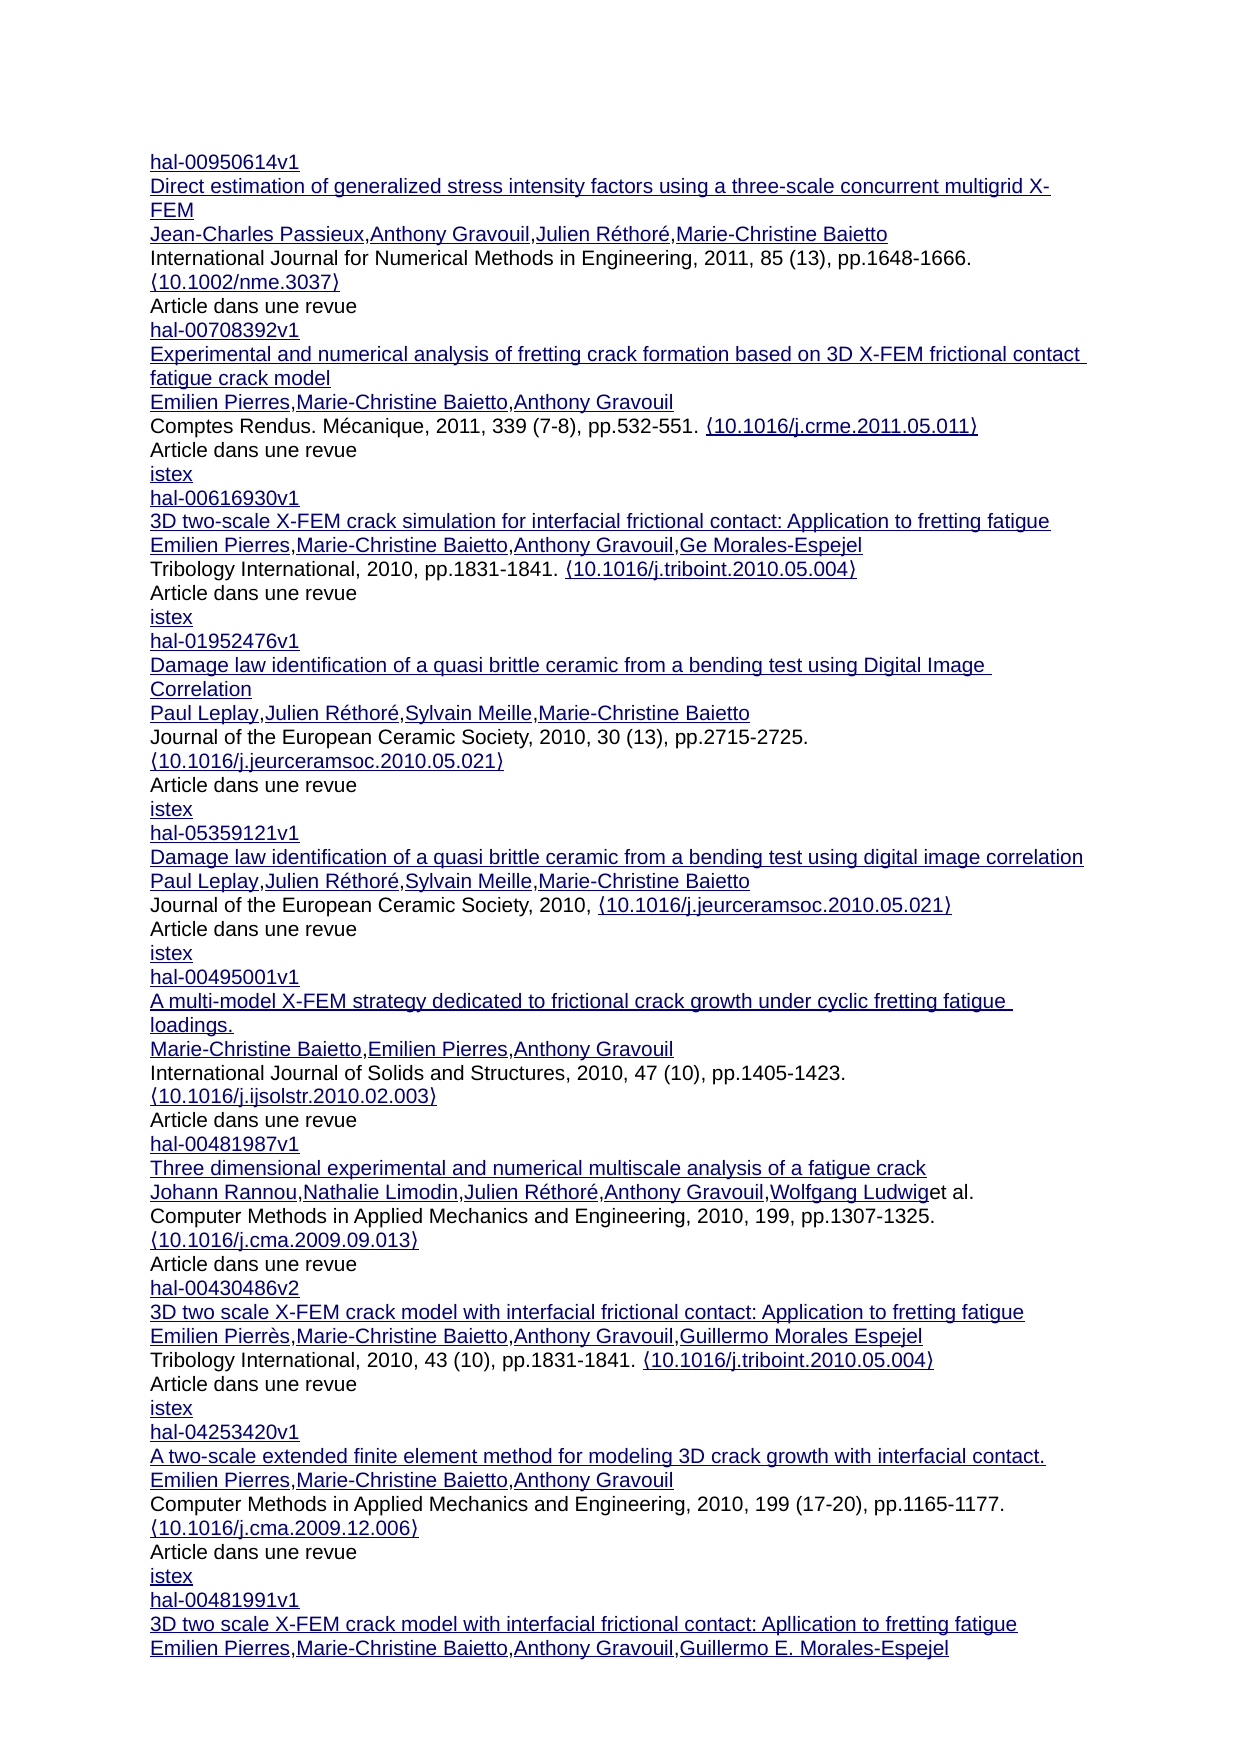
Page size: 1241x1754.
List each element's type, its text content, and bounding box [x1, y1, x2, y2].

table_cell Damage law identification of a quasi brittle ceramic from a bending test using digital image correlation Paul Leplay,Julien Réthoré,Sylvain Meille,Marie-Christine Baietto Journal of the European Ceramic Society, 2010, ⟨10.1016/j.jeurceramsoc.2010.05.021⟩ Article dans une revue istex hal-00495001v1 [150, 845, 1090, 988]
table_cell 3D two scale X-FEM crack model with interfacial frictional contact: Application to fretting fatigue Emilien Pierrès,Marie-Christine Baietto,Anthony Gravouil,Guillermo Morales Espejel Tribology International, 2010, 43 (10), pp.1831-1841. ⟨10.1016/j.triboint.2010.05.004⟩ Article dans une revue istex hal-04253420v1 [150, 1300, 1090, 1444]
table_cell A two-scale extended finite element method for modeling 3D crack growth with interfacial contact. Emilien Pierres,Marie-Christine Baietto,Anthony Gravouil Computer Methods in Applied Mechanics and Engineering, 2010, 199 (17-20), pp.1165-1177. ⟨10.1016/j.cma.2009.12.006⟩ Article dans une revue istex hal-00481991v1 [150, 1444, 1090, 1611]
table_cell A multi-model X-FEM strategy dedicated to frictional crack growth under cyclic fretting fatigue loadings. Marie-Christine Baietto,Emilien Pierres,Anthony Gravouil International Journal of Solids and Structures, 2010, 47 (10), pp.1405-1423. ⟨10.1016/j.ijsolstr.2010.02.003⟩ Article dans une revue hal-00481987v1 [150, 989, 1090, 1156]
table_cell Damage law identification of a quasi brittle ceramic from a bending test using Digital Image Correlation Paul Leplay,Julien Réthoré,Sylvain Meille,Marie-Christine Baietto Journal of the European Ceramic Society, 2010, 30 (13), pp.2715-2725. ⟨10.1016/j.jeurceramsoc.2010.05.021⟩ Article dans une revue istex hal-05359121v1 [150, 653, 1090, 845]
table_cell hal-00950614v1 [150, 150, 1090, 174]
table_cell Three dimensional experimental and numerical multiscale analysis of a fatigue crack Johann Rannou,Nathalie Limodin,Julien Réthoré,Anthony Gravouil,Wolfgang Ludwiget al. Computer Methods in Applied Mechanics and Engineering, 2010, 199, pp.1307-1325. ⟨10.1016/j.cma.2009.09.013⟩ Article dans une revue hal-00430486v2 [150, 1156, 1090, 1300]
table_cell 3D two scale X-FEM crack model with interfacial frictional contact: Apllication to fretting fatigue Emilien Pierres,Marie-Christine Baietto,Anthony Gravouil,Guillermo E. Morales-Espejel [150, 1611, 1090, 1659]
table_cell Experimental and numerical analysis of fretting crack formation based on 3D X-FEM frictional contact fatigue crack model Emilien Pierres,Marie-Christine Baietto,Anthony Gravouil Comptes Rendus. Mécanique, 2011, 339 (7-8), pp.532-551. ⟨10.1016/j.crme.2011.05.011⟩ Article dans une revue istex hal-00616930v1 [150, 342, 1090, 509]
table_cell Direct estimation of generalized stress intensity factors using a three-scale concurrent multigrid X-FEM Jean-Charles Passieux,Anthony Gravouil,Julien Réthoré,Marie-Christine Baietto International Journal for Numerical Methods in Engineering, 2011, 85 (13), pp.1648-1666. ⟨10.1002/nme.3037⟩ Article dans une revue hal-00708392v1 [150, 174, 1090, 342]
table_cell 3D two-scale X-FEM crack simulation for interfacial frictional contact: Application to fretting fatigue Emilien Pierres,Marie-Christine Baietto,Anthony Gravouil,Ge Morales-Espejel Tribology International, 2010, pp.1831-1841. ⟨10.1016/j.triboint.2010.05.004⟩ Article dans une revue istex hal-01952476v1 [150, 509, 1090, 653]
